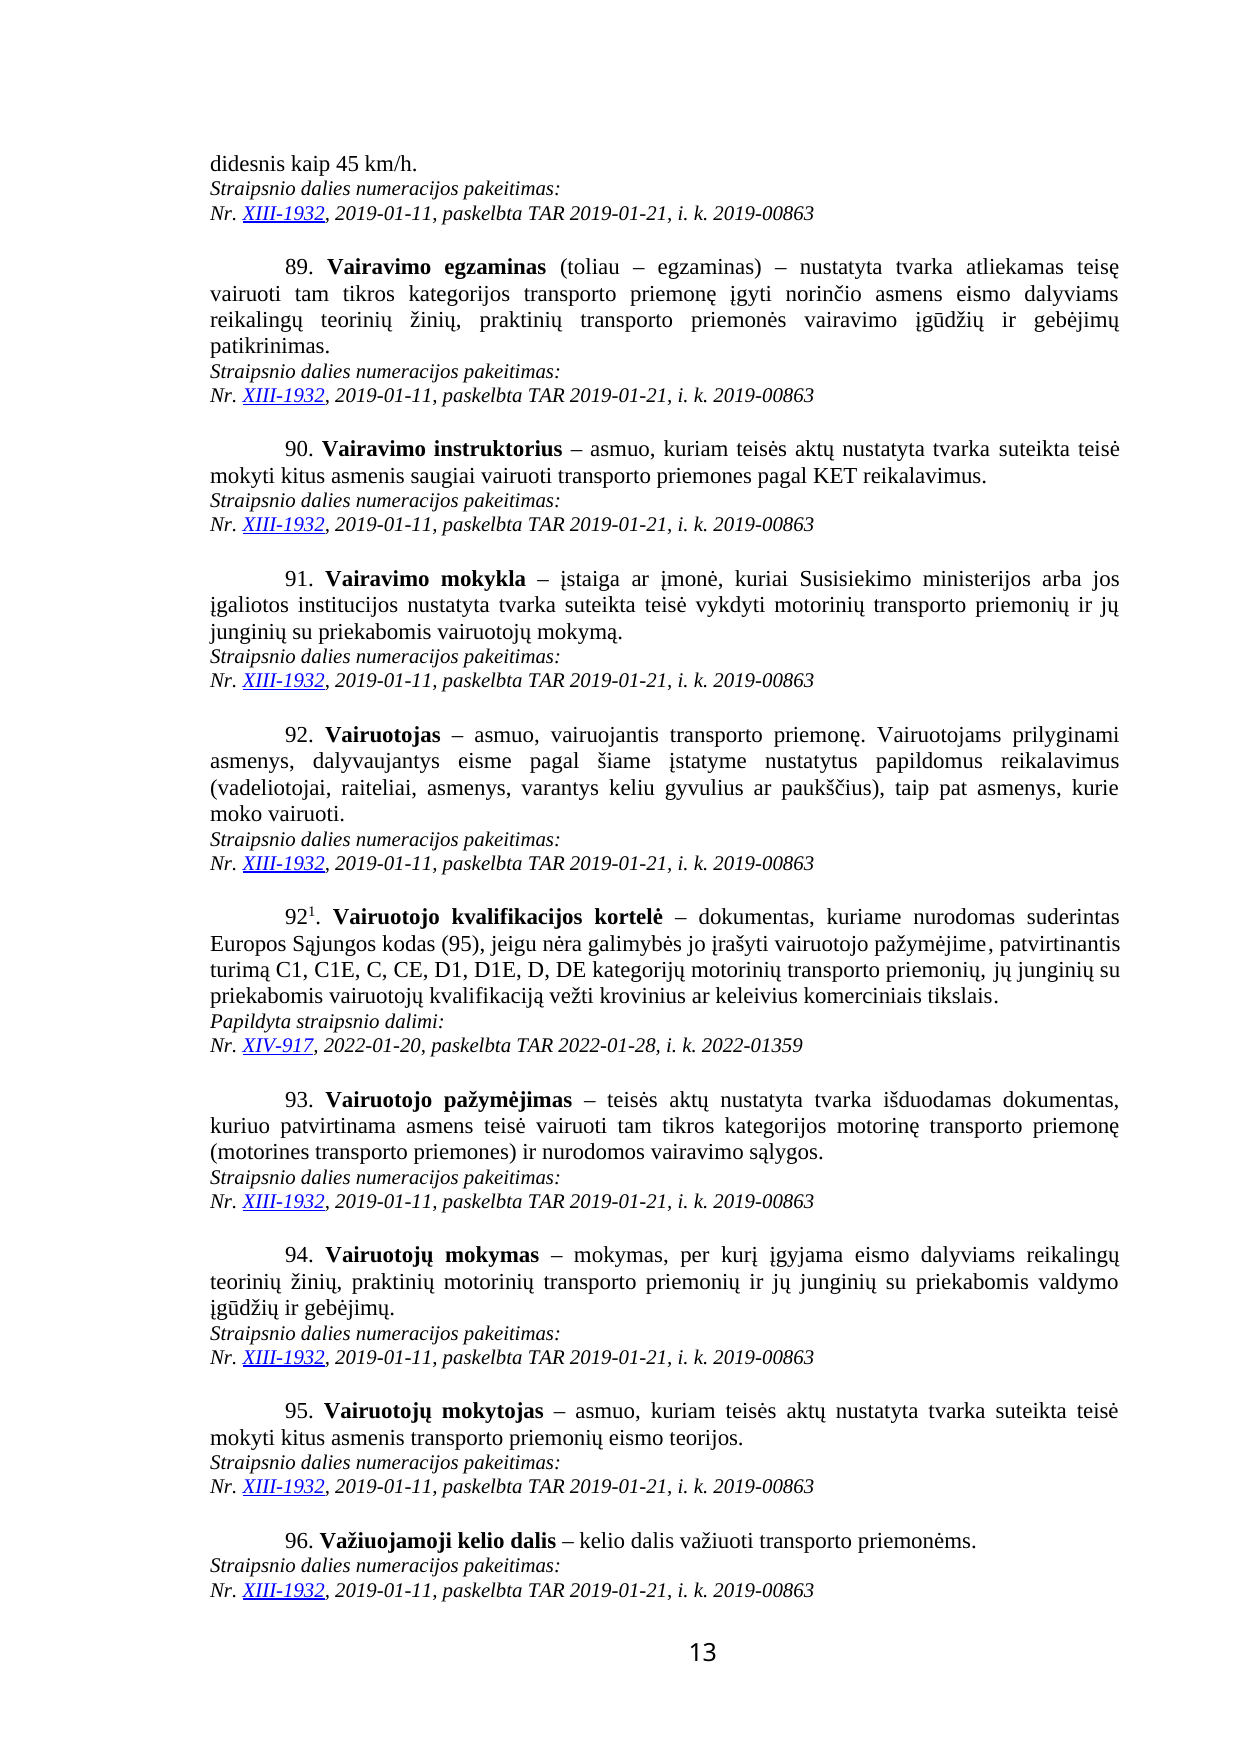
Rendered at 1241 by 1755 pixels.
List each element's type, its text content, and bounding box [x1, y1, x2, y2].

text didesnis kaip 45 km/h. [210, 150, 1120, 176]
text 921. Vairuotojo kvalifikacijos kortelė – dokumentas, kuriame nurodomas suderintas Europos Sąjungos kodas (95), jeigu nėra galimybės jo įrašyti vairuotojo pažymėjime, patvirtinantis turimą C1, C1E, C, CE, D1, D1E, D, DE kategorijų motorinių transporto priemonių, jų junginių su priekabomis vairuotojų kvalifikaciją vežti krovinius ar keleivius komerciniais tikslais. [210, 903, 1120, 1009]
text Nr. XIII-1932, 2019-01-11, paskelbta TAR 2019-01-21, i. k. 2019-00863 [210, 668, 1120, 692]
text Straipsnio dalies numeracijos pakeitimas: [210, 1165, 1120, 1189]
text Straipsnio dalies numeracijos pakeitimas: [210, 826, 1120, 851]
text Straipsnio dalies numeracijos pakeitimas: [210, 1553, 1120, 1577]
text Nr. XIII-1932, 2019-01-11, paskelbta TAR 2019-01-21, i. k. 2019-00863 [210, 1474, 1120, 1498]
text Straipsnio dalies numeracijos pakeitimas: [210, 488, 1120, 512]
text 95. Vairuotojų mokytojas – asmuo, kuriam teisės aktų nustatyta tvarka suteikta teisė mokyti kitus asmenis transporto priemonių eismo teorijos. [210, 1397, 1120, 1450]
text Nr. XIII-1932, 2019-01-11, paskelbta TAR 2019-01-21, i. k. 2019-00863 [210, 1189, 1120, 1213]
text 94. Vairuotojų mokymas – mokymas, per kurį įgyjama eismo dalyviams reikalingų teorinių žinių, praktinių motorinių transporto priemonių ir jų junginių su priekabomis valdymo įgūdžių ir gebėjimų. [210, 1242, 1120, 1321]
text Straipsnio dalies numeracijos pakeitimas: [210, 176, 1120, 200]
text 93. Vairuotojo pažymėjimas – teisės aktų nustatyta tvarka išduodamas dokumentas, kuriuo patvirtinama asmens teisė vairuoti tam tikros kategorijos motorinę transporto priemonę (motorines transporto priemones) ir nurodomos vairavimo sąlygos. [210, 1086, 1120, 1165]
text Nr. XIII-1932, 2019-01-11, paskelbta TAR 2019-01-21, i. k. 2019-00863 [210, 1577, 1120, 1602]
text Nr. XIII-1932, 2019-01-11, paskelbta TAR 2019-01-21, i. k. 2019-00863 [210, 200, 1120, 224]
text 89. Vairavimo egzaminas (toliau – egzaminas) – nustatyta tvarka atliekamas teisę vairuoti tam tikros kategorijos transporto priemonę įgyti norinčio asmens eismo dalyviams reikalingų teorinių žinių, praktinių transporto priemonės vairavimo įgūdžių ir gebėjimų patikrinimas. [210, 253, 1120, 359]
text 91. Vairavimo mokykla – įstaiga ar įmonė, kuriai Susisiekimo ministerijos arba jos įgaliotos institucijos nustatyta tvarka suteikta teisė vykdyti motorinių transporto priemonių ir jų junginių su priekabomis vairuotojų mokymą. [210, 565, 1120, 644]
text 90. Vairavimo instruktorius – asmuo, kuriam teisės aktų nustatyta tvarka suteikta teisė mokyti kitus asmenis saugiai vairuoti transporto priemones pagal KET reikalavimus. [210, 436, 1120, 488]
text Nr. XIII-1932, 2019-01-11, paskelbta TAR 2019-01-21, i. k. 2019-00863 [210, 1345, 1120, 1369]
text Straipsnio dalies numeracijos pakeitimas: [210, 1450, 1120, 1474]
text Nr. XIII-1932, 2019-01-11, paskelbta TAR 2019-01-21, i. k. 2019-00863 [210, 512, 1120, 536]
text Nr. XIII-1932, 2019-01-11, paskelbta TAR 2019-01-21, i. k. 2019-00863 [210, 383, 1120, 407]
text 92. Vairuotojas – asmuo, vairuojantis transporto priemonę. Vairuotojams prilyginami asmenys, dalyvaujantys eisme pagal šiame įstatyme nustatytus papildomus reikalavimus (vadeliotojai, raiteliai, asmenys, varantys keliu gyvulius ar paukščius), taip pat asmenys, kurie moko vairuoti. [210, 721, 1120, 826]
text Straipsnio dalies numeracijos pakeitimas: [210, 1321, 1120, 1345]
text Papildyta straipsnio dalimi: [210, 1009, 1120, 1033]
text Straipsnio dalies numeracijos pakeitimas: [210, 644, 1120, 668]
text Nr. XIII-1932, 2019-01-11, paskelbta TAR 2019-01-21, i. k. 2019-00863 [210, 851, 1120, 874]
text Nr. XIV-917, 2022-01-20, paskelbta TAR 2022-01-28, i. k. 2022-01359 [210, 1033, 1120, 1057]
text Straipsnio dalies numeracijos pakeitimas: [210, 359, 1120, 383]
text 96. Važiuojamoji kelio dalis – kelio dalis važiuoti transporto priemonėms. [210, 1527, 1120, 1553]
